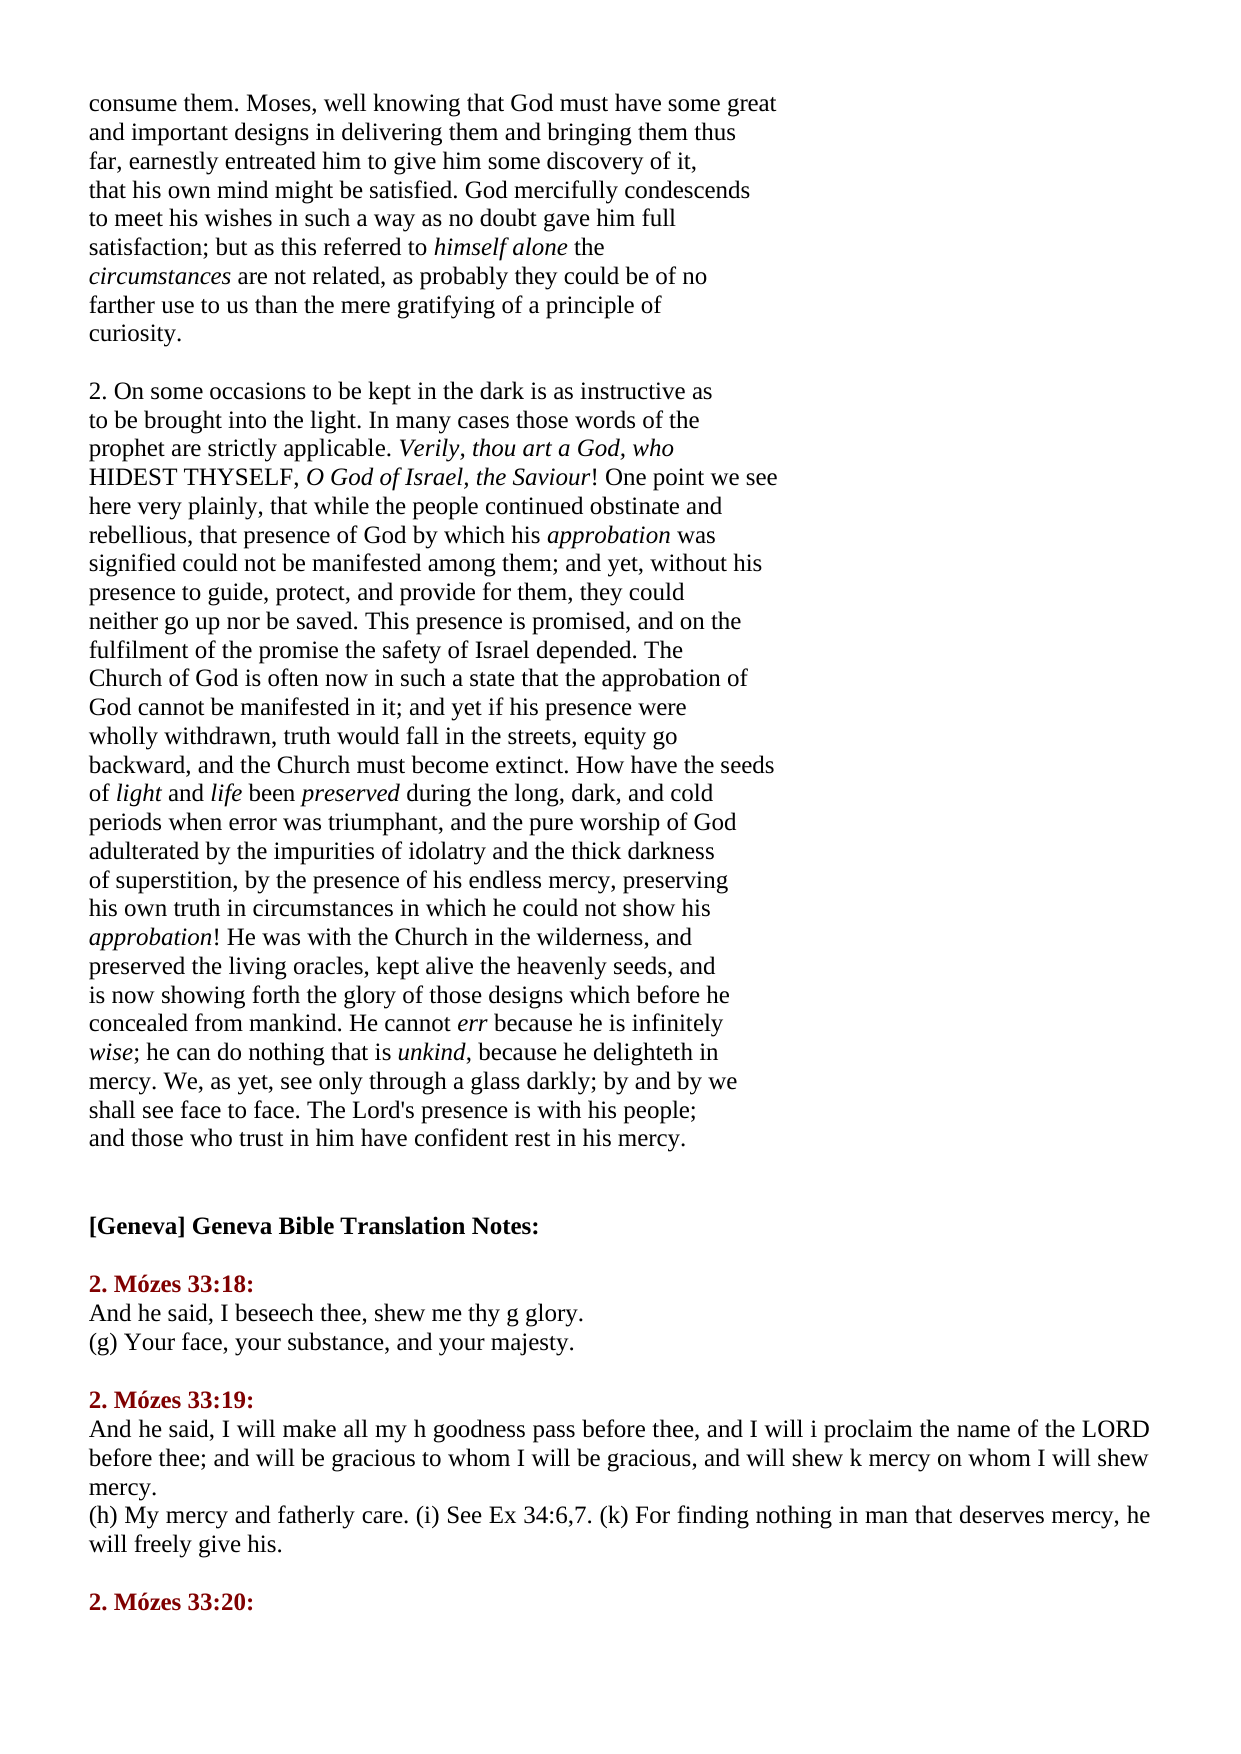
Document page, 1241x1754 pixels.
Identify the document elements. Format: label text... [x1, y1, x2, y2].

text consume them. Moses, well knowing that God must have some great and important designs in delivering them and bringing them thus far, earnestly entreated him to give him some discovery of it, that his own mind might be satisfied. God mercifully condescends to meet his wishes in such a way as no doubt gave him full satisfaction; but as this referred to himself alone the circumstances are not related, as probably they could be of no farther use to us than the mere gratifying of a principle of curiosity. 2. On some occasions to be kept in the dark is as instructive as to be brought into the light. In many cases those words of the prophet are strictly applicable. Verily, thou art a God, who HIDEST THYSELF, O God of Israel, the Saviour! One point we see here very plainly, that while the people continued obstinate and rebellious, that presence of God by which his approbation was signified could not be manifested among them; and yet, without his presence to guide, protect, and provide for them, they could neither go up nor be saved. This presence is promised, and on the fulfilment of the promise the safety of Israel depended. The Church of God is often now in such a state that the approbation of God cannot be manifested in it; and yet if his presence were wholly withdrawn, truth would fall in the streets, equity go backward, and the Church must become extinct. How have the seeds of light and life been preserved during the long, dark, and cold periods when error was triumphant, and the pure worship of God adulterated by the impurities of idolatry and the thick darkness of superstition, by the presence of his endless mercy, preserving his own truth in circumstances in which he could not show his approbation! He was with the Church in the wilderness, and preserved the living oracles, kept alive the heavenly seeds, and is now showing forth the glory of those designs which before he concealed from mankind. He cannot err because he is infinitely wise; he can do nothing that is unkind, because he delighteth in mercy. We, as yet, see only through a glass darkly; by and by we shall see face to face. The Lord's presence is with his people; and those who trust in him have confident rest in his mercy. [88, 88, 1152, 1152]
text 2. Mózes 33:20: [88, 1587, 1152, 1616]
text And he said, I will make all my h goodness pass before thee, and I will i proclaim the name of the LORD before thee; and will be gracious to whom I will be gracious, and will shew k mercy on whom I will shew mercy. (h) My mercy and fatherly care. (i) See Ex 34:6,7. (k) For finding nothing in man that deserves mercy, he will freely give his. [88, 1414, 1152, 1558]
text 2. Mózes 33:18: [88, 1269, 1152, 1298]
text And he said, I beseech thee, shew me thy g glory. (g) Your face, your substance, and your majesty. [88, 1298, 1152, 1356]
text [Geneva] Geneva Bible Translation Notes: [88, 1211, 1152, 1240]
text 2. Mózes 33:19: [88, 1385, 1152, 1414]
